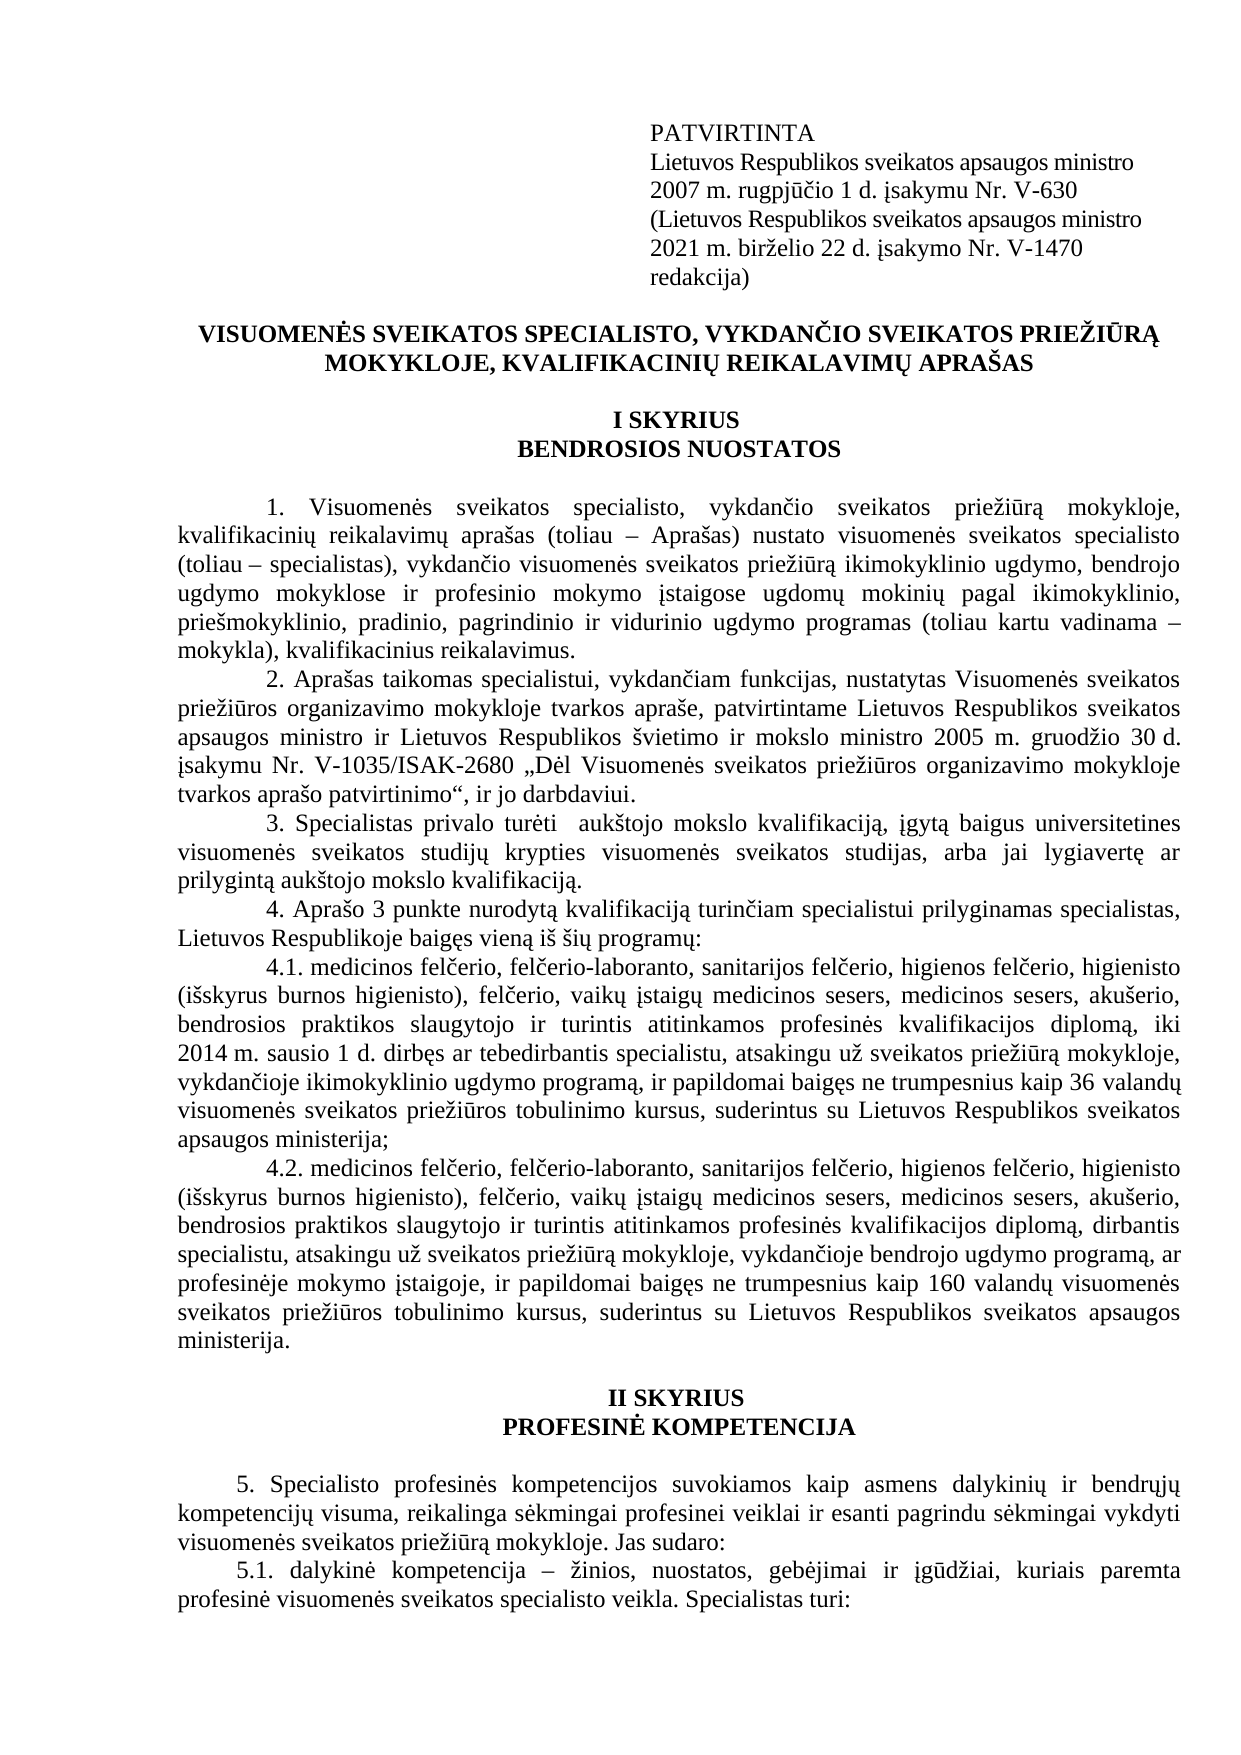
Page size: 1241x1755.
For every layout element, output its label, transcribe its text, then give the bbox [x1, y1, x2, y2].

text 2007 m. rugpjūčio 1 d. įsakymu Nr. V-630 [650, 176, 1181, 204]
text 5.1. dalykinė kompetencija – žinios, nuostatos, gebėjimai ir įgūdžiai, kuriais paremta profesinė visuomenės sveikatos specialisto veikla. Specialistas turi: [177, 1556, 1181, 1613]
text 4.2. medicinos felčerio, felčerio-laboranto, sanitarijos felčerio, higienos felčerio, higienisto (išskyrus burnos higienisto), felčerio, vaikų įstaigų medicinos sesers, medicinos sesers, akušerio, bendrosios praktikos slaugytojo ir turintis atitinkamos profesinės kvalifikacijos diplomą, dirbantis specialistu, atsakingu už sveikatos priežiūrą mokykloje, vykdančioje bendrojo ugdymo programą, ar profesinėje mokymo įstaigoje, ir papildomai baigęs ne trumpesnius kaip 160 valandų visuomenės sveikatos priežiūros tobulinimo kursus, suderintus su Lietuvos Respublikos sveikatos apsaugos ministerija. [177, 1153, 1181, 1354]
text II SKYRIUS [177, 1383, 1181, 1412]
text 4. Aprašo 3 punkte nurodytą kvalifikaciją turinčiam specialistui prilyginamas specialistas, Lietuvos Respublikoje baigęs vieną iš šių programų: [177, 894, 1181, 952]
text Lietuvos Respublikos sveikatos apsaugos ministro [650, 147, 1181, 176]
text redakcija) [650, 262, 1181, 291]
text PROFESINĖ KOMPETENCIJA [177, 1412, 1181, 1441]
text 1. Visuomenės sveikatos specialisto, vykdančio sveikatos priežiūrą mokykloje, kvalifikacinių reikalavimų aprašas (toliau – Aprašas) nustato visuomenės sveikatos specialisto (toliau – specialistas), vykdančio visuomenės sveikatos priežiūrą ikimokyklinio ugdymo, bendrojo ugdymo mokyklose ir profesinio mokymo įstaigose ugdomų mokinių pagal ikimokyklinio, priešmokyklinio, pradinio, pagrindinio ir vidurinio ugdymo programas (toliau kartu vadinama – mokykla), kvalifikacinius reikalavimus. [177, 492, 1181, 664]
text I SKYRIUS [177, 406, 1181, 434]
text 5. Specialisto profesinės kompetencijos suvokiamos kaip asmens dalykinių ir bendrųjų kompetencijų visuma, reikalinga sėkmingai profesinei veiklai ir esanti pagrindu sėkmingai vykdyti visuomenės sveikatos priežiūrą mokykloje. Jas sudaro: [177, 1469, 1181, 1556]
text PATVIRTINTA [650, 118, 1181, 147]
text VISUOMENĖS SVEIKATOS SPECIALISTO, VYKDANČIO SVEIKATOS PRIEŽIŪRĄ MOKYKLOJE, KVALIFIKACINIŲ REIKALAVIMŲ APRAŠAS [177, 319, 1181, 377]
text 2021 m. birželio 22 d. įsakymo Nr. V-1470 [650, 233, 1181, 262]
text (Lietuvos Respublikos sveikatos apsaugos ministro [650, 204, 1181, 233]
text 3. Specialistas privalo turėti aukštojo mokslo kvalifikaciją, įgytą baigus universitetines visuomenės sveikatos studijų krypties visuomenės sveikatos studijas, arba jai lygiavertę ar prilygintą aukštojo mokslo kvalifikaciją. [177, 808, 1181, 894]
text 2. Aprašas taikomas specialistui, vykdančiam funkcijas, nustatytas Visuomenės sveikatos priežiūros organizavimo mokykloje tvarkos apraše, patvirtintame Lietuvos Respublikos sveikatos apsaugos ministro ir Lietuvos Respublikos švietimo ir mokslo ministro 2005 m. gruodžio 30 d. įsakymu Nr. V-1035/ISAK-2680 „Dėl Visuomenės sveikatos priežiūros organizavimo mokykloje tvarkos aprašo patvirtinimo“, ir jo darbdaviui. [177, 664, 1181, 808]
text BENDROSIOS NUOSTATOS [177, 434, 1181, 463]
text 4.1. medicinos felčerio, felčerio-laboranto, sanitarijos felčerio, higienos felčerio, higienisto (išskyrus burnos higienisto), felčerio, vaikų įstaigų medicinos sesers, medicinos sesers, akušerio, bendrosios praktikos slaugytojo ir turintis atitinkamos profesinės kvalifikacijos diplomą, iki 2014 m. sausio 1 d. dirbęs ar tebedirbantis specialistu, atsakingu už sveikatos priežiūrą mokykloje, vykdančioje ikimokyklinio ugdymo programą, ir papildomai baigęs ne trumpesnius kaip 36 valandų visuomenės sveikatos priežiūros tobulinimo kursus, suderintus su Lietuvos Respublikos sveikatos apsaugos ministerija; [177, 952, 1181, 1153]
